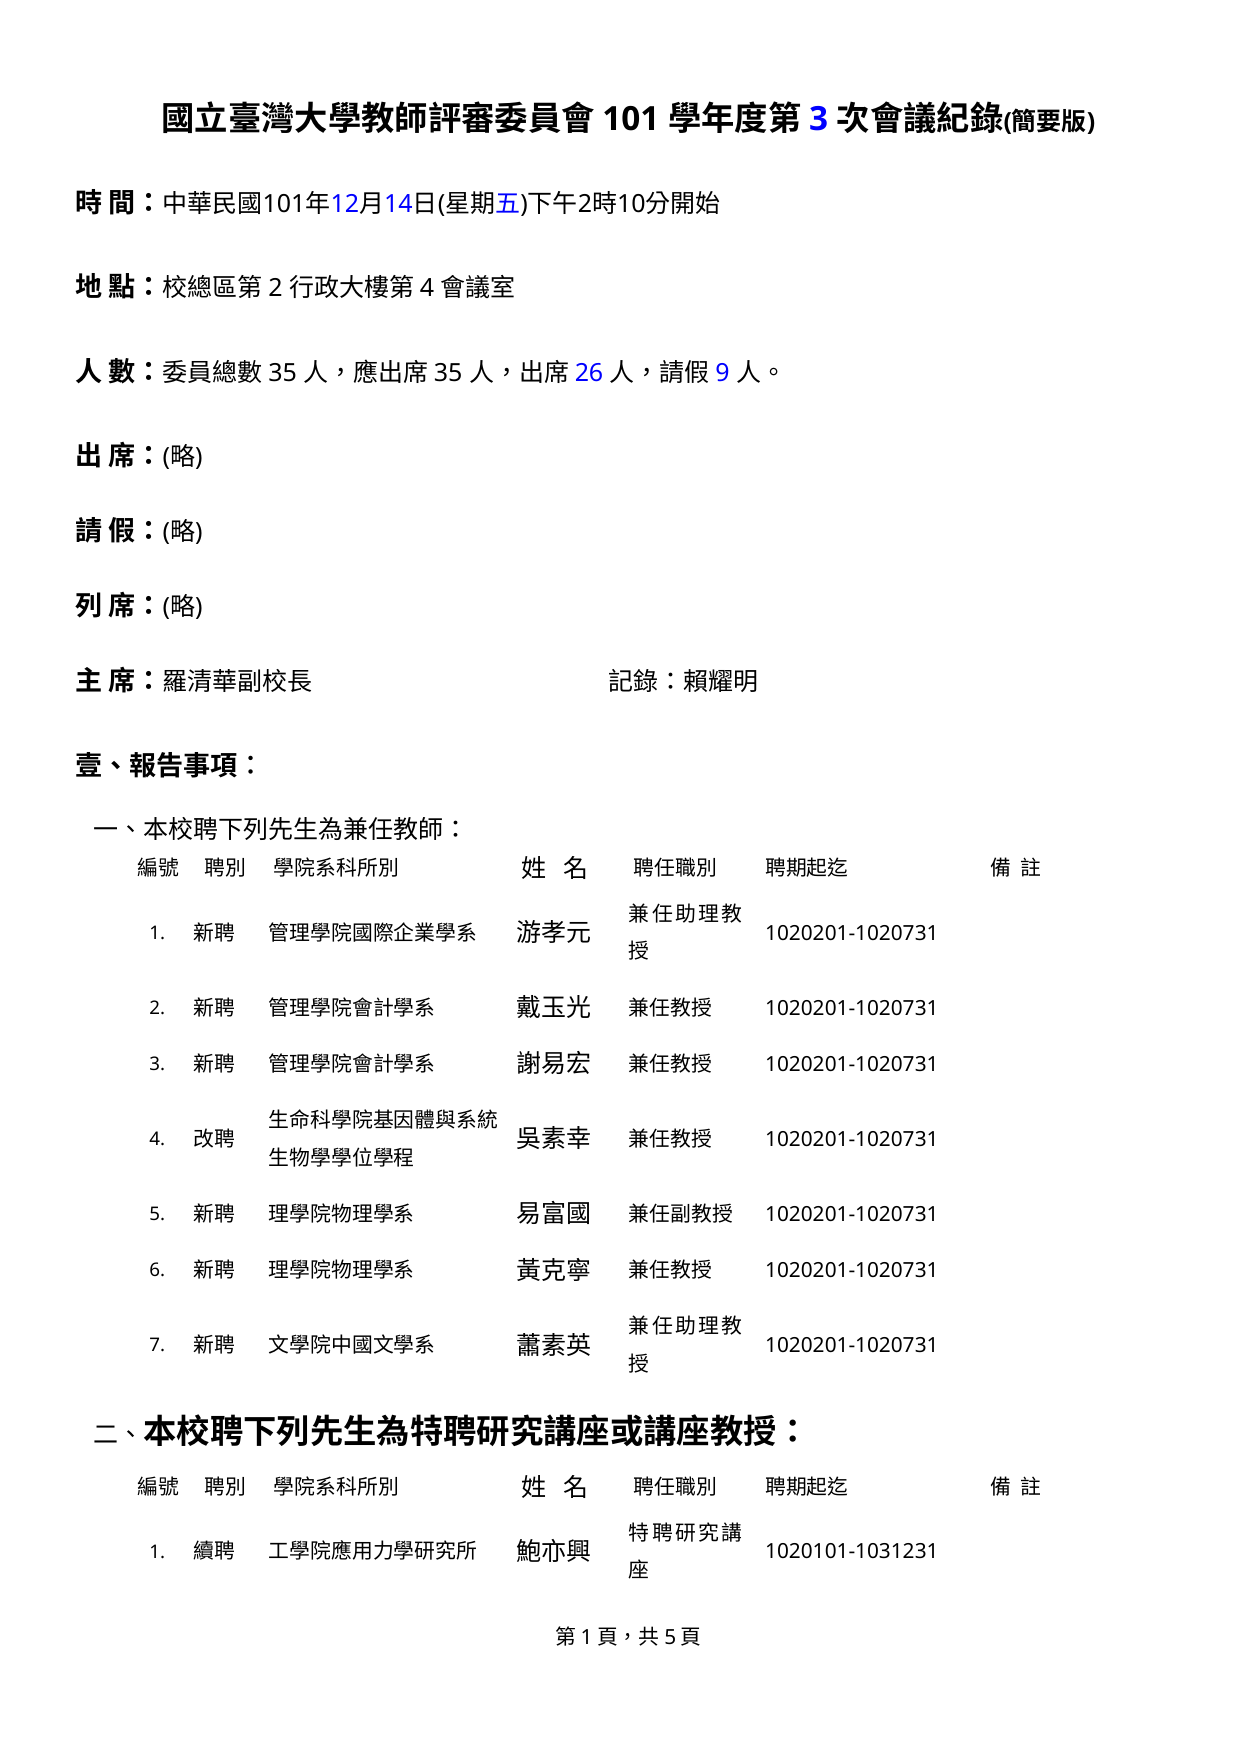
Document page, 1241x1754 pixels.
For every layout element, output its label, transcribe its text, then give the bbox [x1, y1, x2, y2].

table_header 姓 名 [510, 1466, 622, 1504]
table_cell 蕭素英 [510, 1298, 622, 1391]
table_cell 6. [131, 1241, 187, 1298]
table_cell 1. [131, 1504, 187, 1598]
table_header 編號 [131, 1466, 187, 1504]
table_header 學院系科所別 [263, 848, 510, 885]
table_cell [979, 1035, 1195, 1091]
table_cell 改聘 [188, 1091, 262, 1185]
text 一、本校聘下列先生為兼任教師： [93, 810, 1181, 848]
table_header 學院系科所別 [263, 1466, 510, 1504]
table_cell 兼任助理教授 [623, 1298, 754, 1391]
table_cell 5. [131, 1185, 187, 1241]
table_cell 謝易宏 [510, 1035, 622, 1091]
table_header 姓 名 [510, 848, 622, 885]
text 人 數：委員總數 35 人，應出席 35 人，出席 26 人，請假 9 人。 [75, 332, 1181, 407]
table_cell 兼任副教授 [623, 1185, 754, 1241]
table_cell [979, 1298, 1195, 1391]
text 時 間：中華民國101年12月14日(星期五)下午2時10分開始 [75, 163, 1181, 238]
table_header 聘期起迄 [754, 1466, 979, 1504]
table_cell 管理學院國際企業學系 [263, 885, 510, 979]
text 二、本校聘下列先生為特聘研究講座或講座教授： [93, 1391, 1181, 1466]
table_cell [979, 1185, 1195, 1241]
table_cell 1020201-1020731 [754, 1091, 979, 1185]
table_cell 2. [131, 979, 187, 1035]
table_cell 續聘 [188, 1504, 262, 1598]
table_cell [979, 885, 1195, 979]
table_cell 新聘 [188, 979, 262, 1035]
table_header 聘別 [188, 1466, 262, 1504]
table_cell 管理學院會計學系 [263, 1035, 510, 1091]
table_cell [979, 1504, 1195, 1598]
table_cell 文學院中國文學系 [263, 1298, 510, 1391]
table_cell 理學院物理學系 [263, 1241, 510, 1298]
table_cell 1020201-1020731 [754, 885, 979, 979]
table_header 聘任職別 [623, 848, 754, 885]
table_cell 1020201-1020731 [754, 979, 979, 1035]
text 國立臺灣大學教師評審委員會 101 學年度第 3 次會議紀錄(簡要版) [75, 79, 1181, 154]
table_cell 兼任教授 [623, 979, 754, 1035]
table_cell 游孝元 [510, 885, 622, 979]
table_cell 易富國 [510, 1185, 622, 1241]
table_cell [979, 979, 1195, 1035]
table_cell [979, 1091, 1195, 1185]
table_cell 工學院應用力學研究所 [263, 1504, 510, 1598]
text 請 假：(略) [75, 491, 1181, 566]
table_cell 7. [131, 1298, 187, 1391]
table_cell 特聘研究講座 [623, 1504, 754, 1598]
text 出 席：(略) [75, 416, 1181, 491]
table_cell 1020201-1020731 [754, 1241, 979, 1298]
table_cell 1020101-1031231 [754, 1504, 979, 1598]
table_cell 1020201-1020731 [754, 1185, 979, 1241]
table_cell 1. [131, 885, 187, 979]
text 壹、報告事項︰ [75, 726, 1181, 801]
table_cell 1020201-1020731 [754, 1035, 979, 1091]
table_cell 兼任助理教授 [623, 885, 754, 979]
table_header 聘任職別 [623, 1466, 754, 1504]
table_cell 兼任教授 [623, 1091, 754, 1185]
table_cell [979, 1241, 1195, 1298]
table_cell 新聘 [188, 1298, 262, 1391]
text 主 席：羅清華副校長 記錄：賴耀明 [75, 641, 1181, 716]
table_cell 黃克寧 [510, 1241, 622, 1298]
table_cell 新聘 [188, 1241, 262, 1298]
text 列 席：(略) [75, 566, 1181, 641]
table_header 備 註 [979, 1466, 1195, 1504]
table_cell 3. [131, 1035, 187, 1091]
table_cell 新聘 [188, 885, 262, 979]
table_cell 1020201-1020731 [754, 1298, 979, 1391]
table_cell 管理學院會計學系 [263, 979, 510, 1035]
table_cell 4. [131, 1091, 187, 1185]
table_header 編號 [131, 848, 187, 885]
table_cell 兼任教授 [623, 1035, 754, 1091]
table_header 備 註 [979, 848, 1195, 885]
table_cell 戴玉光 [510, 979, 622, 1035]
table_cell 生命科學院基因體與系統生物學學位學程 [263, 1091, 510, 1185]
table_header 聘期起迄 [754, 848, 979, 885]
table_cell 新聘 [188, 1185, 262, 1241]
table_cell 兼任教授 [623, 1241, 754, 1298]
table_cell 新聘 [188, 1035, 262, 1091]
table_header 聘別 [188, 848, 262, 885]
text 地 點：校總區第 2 行政大樓第 4 會議室 [75, 248, 1181, 323]
table_cell 理學院物理學系 [263, 1185, 510, 1241]
table_cell 鮑亦興 [510, 1504, 622, 1598]
table_cell 吳素幸 [510, 1091, 622, 1185]
